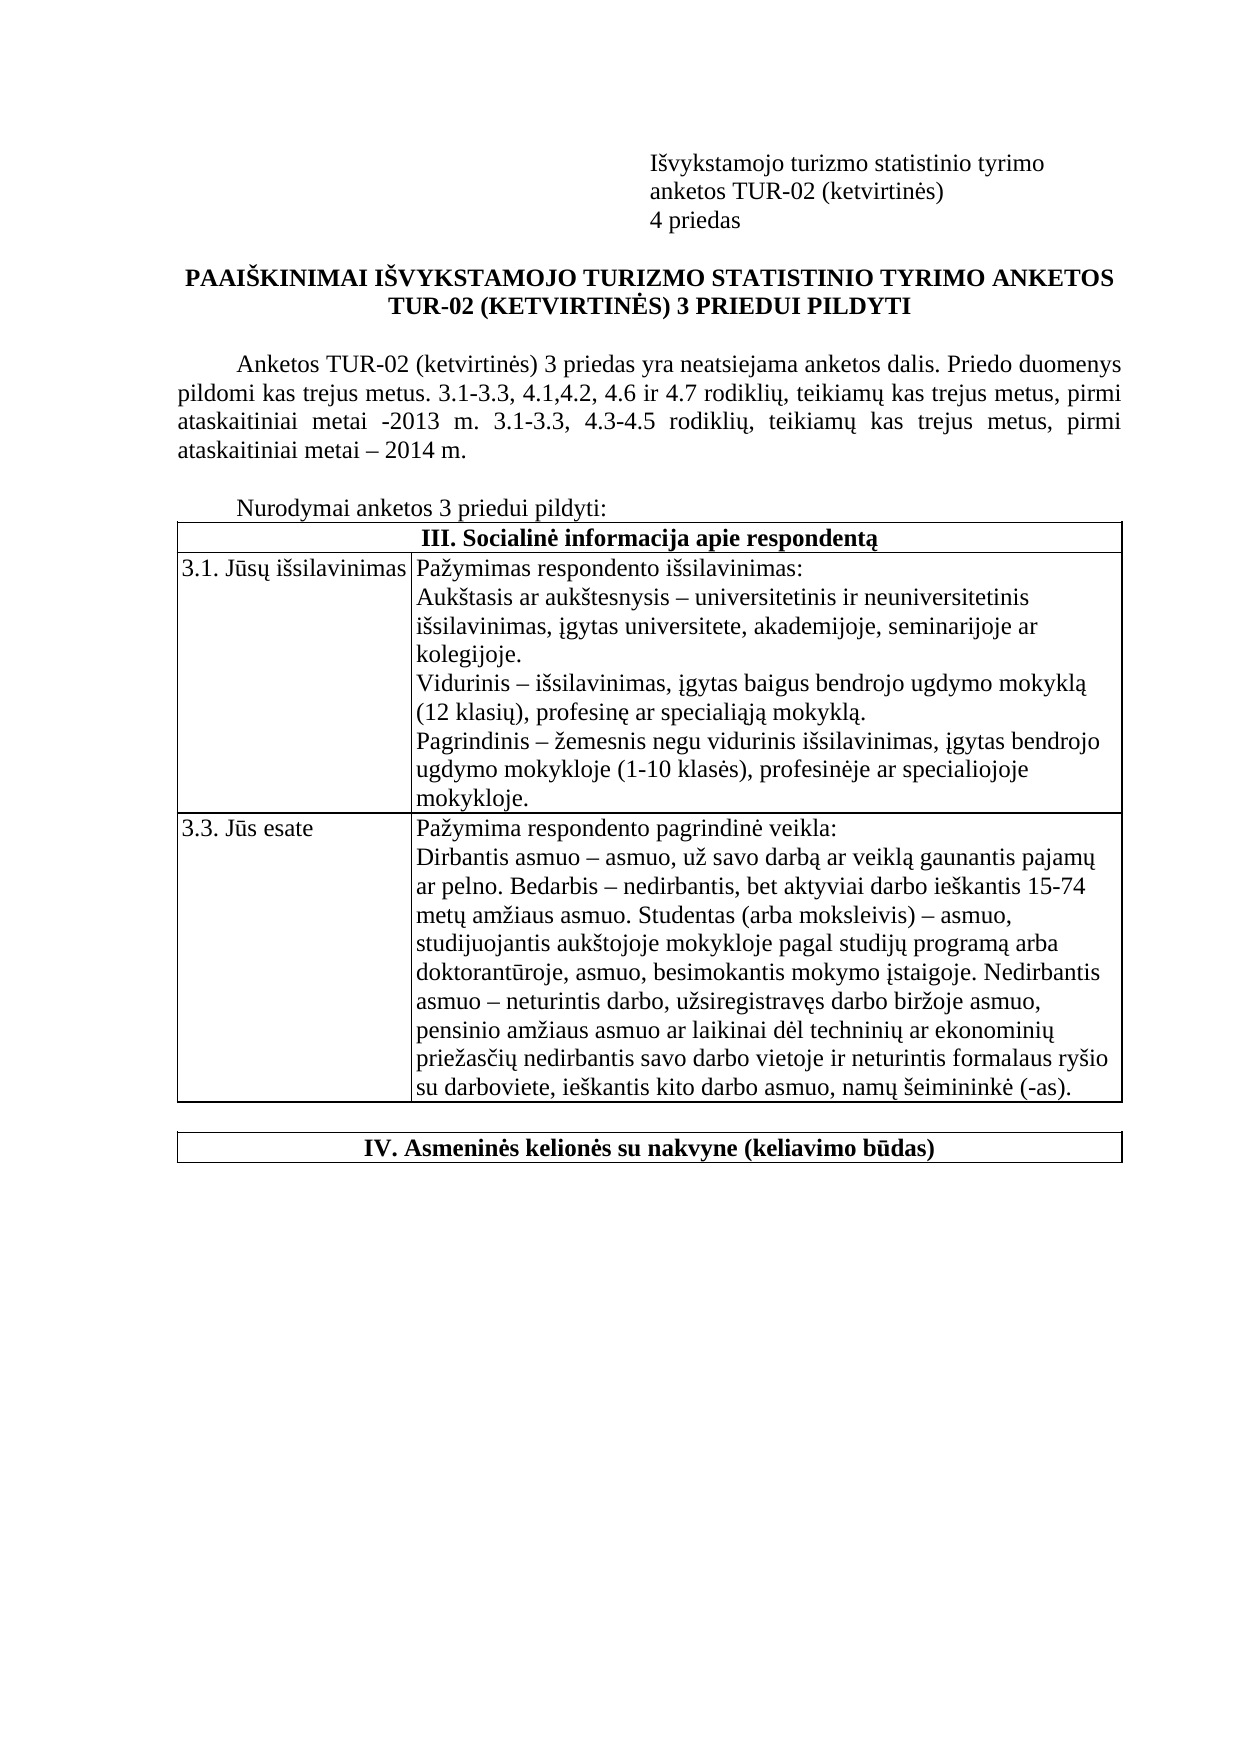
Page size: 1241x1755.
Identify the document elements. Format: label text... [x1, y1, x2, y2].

table_header III. Socialinė informacija apie respondentą [178, 523, 1121, 552]
text Nurodymai anketos 3 priedui pildyti: [177, 493, 1122, 521]
text Anketos TUR-02 (ketvirtinės) 3 priedas yra neatsiejama anketos dalis. Priedo duomenys pildomi kas trejus metus. 3.1-3.3, 4.1,4.2, 4.6 ir 4.7 rodiklių, teikiamų kas trejus metus, pirmi ataskaitiniai metai -2013 m. 3.1-3.3, 4.3-4.5 rodiklių, teikiamų kas trejus metus, pirmi ataskaitiniai metai – 2014 m. [177, 349, 1122, 464]
text 4 priedas [649, 205, 1122, 234]
table_cell Pažymima respondento pagrindinė veikla: Dirbantis asmuo – asmuo, už savo darbą ar veiklą gaunantis pajamų ar pelno. Bedarbis – nedirbantis, bet aktyviai darbo ieškantis 15-74 metų amžiaus asmuo. Studentas (arba moksleivis) – asmuo, studijuojantis aukštojoje mokykloje pagal studijų programą arba doktorantūroje, asmuo, besimokantis mokymo įstaigoje. Nedirbantis asmuo – neturintis darbo, užsiregistravęs darbo biržoje asmuo, pensinio amžiaus asmuo ar laikinai dėl techninių ar ekonominių priežasčių nedirbantis savo darbo vietoje ir neturintis formalaus ryšio su darboviete, ieškantis kito darbo asmuo, namų šeimininkė (-as). [412, 814, 1121, 1101]
table_cell 3.1. Jūsų išsilavinimas [178, 553, 411, 812]
text PAAIŠKINIMAI IŠVYKSTAMOJO TURIZMO STATISTINIO TYRIMO ANKETOS TUR-02 (KETVIRTINĖS) 3 PRIEDUI PILDYTI [177, 263, 1122, 320]
table_header IV. Asmeninės kelionės su nakvyne (keliavimo būdas) [178, 1133, 1121, 1162]
table_cell Pažymimas respondento išsilavinimas: Aukštasis ar aukštesnysis – universitetinis ir neuniversitetinis išsilavinimas, įgytas universitete, akademijoje, seminarijoje ar kolegijoje. Vidurinis – išsilavinimas, įgytas baigus bendrojo ugdymo mokyklą (12 klasių), profesinę ar specialiąją mokyklą. Pagrindinis – žemesnis negu vidurinis išsilavinimas, įgytas bendrojo ugdymo mokykloje (1-10 klasės), profesinėje ar specialiojoje mokykloje. [412, 553, 1121, 812]
text Išvykstamojo turizmo statistinio tyrimo anketos TUR-02 (ketvirtinės) [649, 148, 1122, 205]
table_cell 3.3. Jūs esate [178, 814, 411, 1101]
